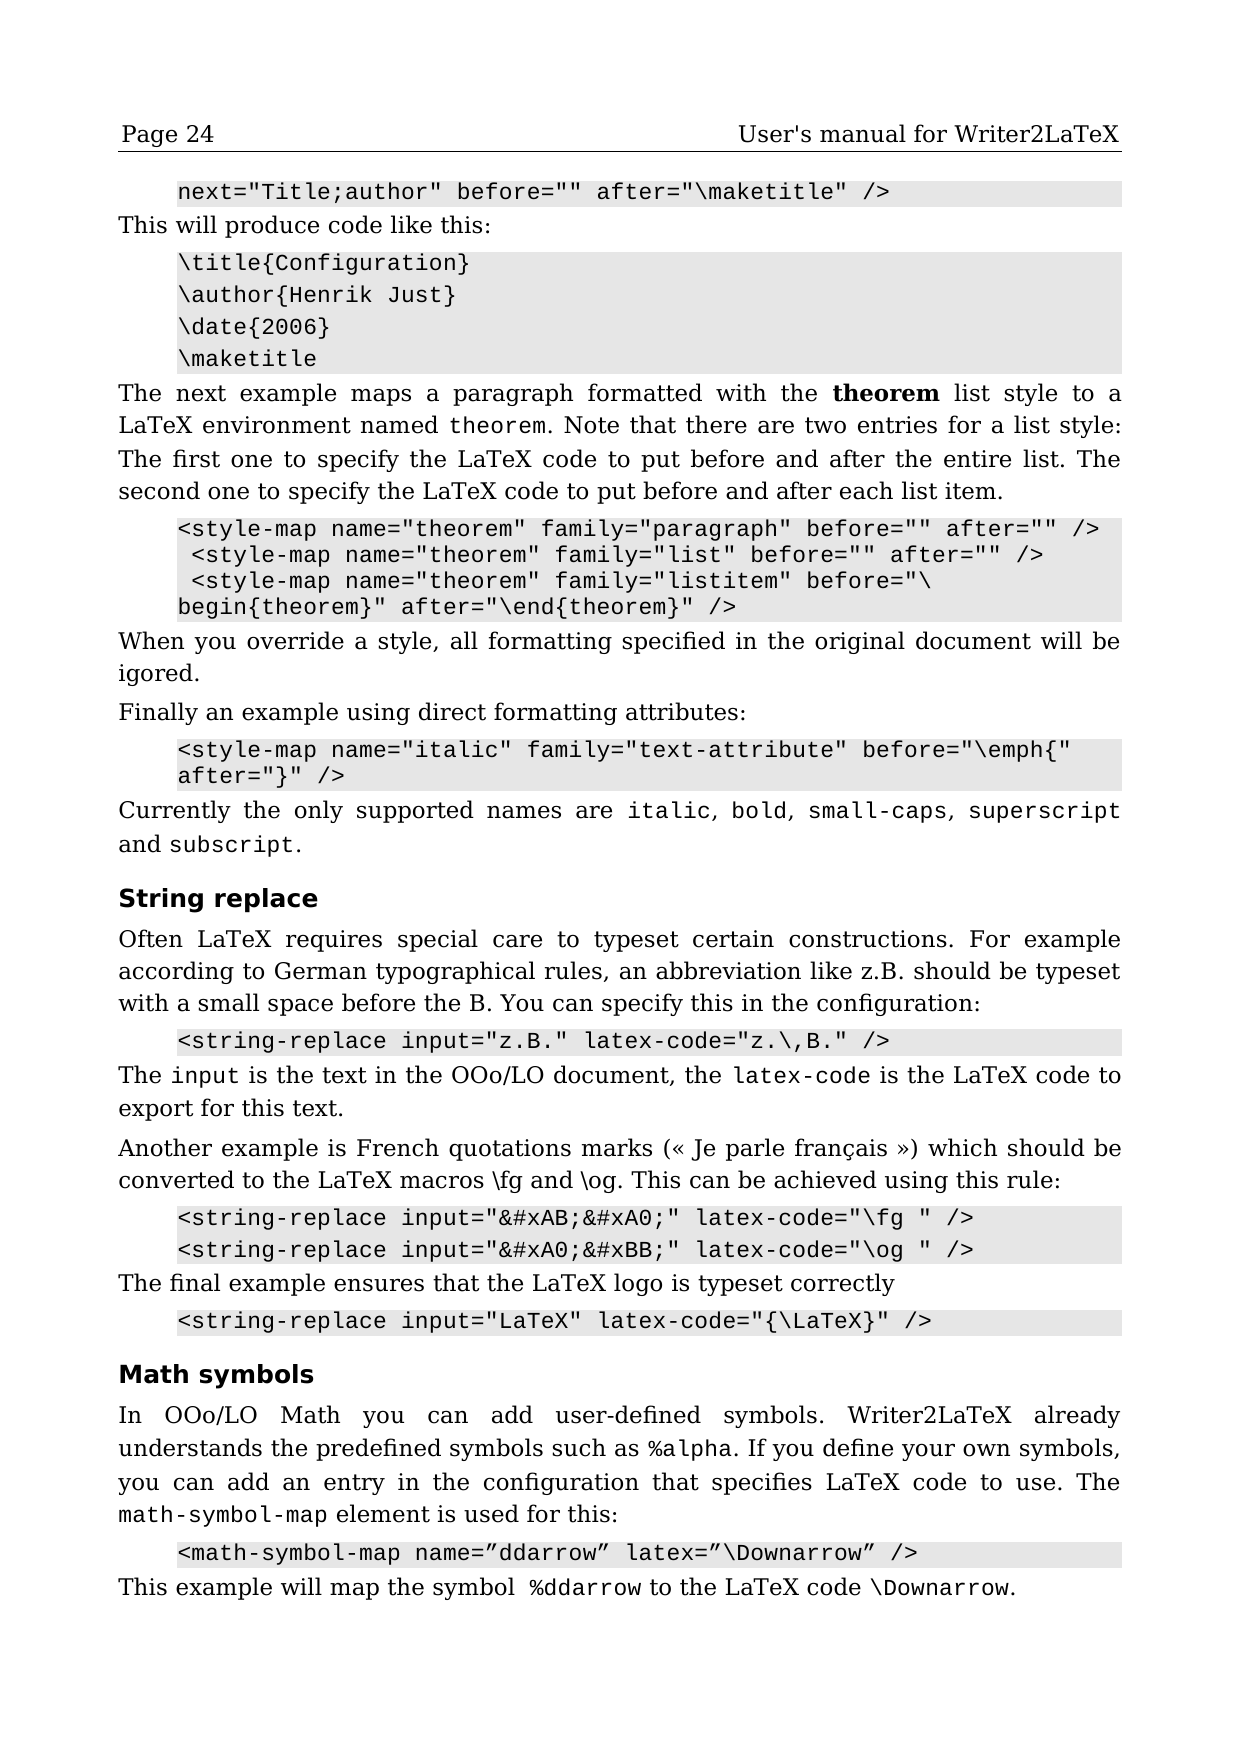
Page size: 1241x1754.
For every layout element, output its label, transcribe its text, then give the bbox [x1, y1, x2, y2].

subtitle Math symbols [118, 1361, 1122, 1390]
text This example will map the symbol %ddarrow to the LaTeX code \Downarrow. [118, 1574, 1122, 1602]
text <style-map name="theorem" family="paragraph" before="" after="" /> <style-map name="theorem" family="list" before="" after="" /> <style-map name="theorem" family="listitem" before="\begin{theorem}" after="\end{theorem}" /> [177, 518, 1122, 622]
text Another example is French quotations marks (« Je parle français ») which should be converted to the LaTeX macros \fg and \og. This can be achieved using this rule: [118, 1135, 1122, 1194]
text Often LaTeX requires special care to typeset certain constructions. For example according to German typographical rules, an abbreviation like z.B. should be typeset with a small space before the B. You can specify this in the configuration: [118, 926, 1122, 1017]
text The input is the text in the OOo/LO document, the latex-code is the LaTeX code to export for this text. [118, 1062, 1122, 1122]
text The next example maps a paragraph formatted with the theorem list style to a LaTeX environment named theorem. Note that there are two entries for a list style: The first one to specify the LaTeX code to put before and after the entire list. The second one to specify the LaTeX code to put before and after each list item. [118, 380, 1122, 505]
text \date{2006} [177, 316, 1122, 342]
text In OOo/LO Math you can add user-defined symbols. Writer2LaTeX already understands the predefined symbols such as %alpha. If you define your own symbols, you can add an entry in the configuration that specifies LaTeX code to use. The math-symbol-map element is used for this: [118, 1402, 1122, 1529]
text <string-replace input="z.B." latex-code="z.\,B." /> [177, 1029, 1122, 1056]
text <style-map name="italic" family="text-attribute" before="\emph{" after="}" /> [177, 739, 1122, 791]
text <string-replace input="&#xA0;&#xBB;" latex-code="\og " /> [177, 1238, 1122, 1264]
text \title{Configuration} [177, 252, 1122, 278]
text \author{Henrik Just} [177, 284, 1122, 310]
text next="Title;author" before="" after="\maketitle" /> [177, 181, 1122, 207]
text When you override a style, all formatting specified in the original document will be igored. [118, 628, 1122, 687]
text This will produce code like this: [118, 212, 1122, 239]
text The final example ensures that the LaTeX logo is typeset correctly [118, 1270, 1122, 1297]
text Currently the only supported names are italic, bold, small-caps, superscript and subscript. [118, 797, 1122, 859]
text \maketitle [177, 348, 1122, 374]
text <math-symbol-map name=”ddarrow” latex=”\Downarrow” /> [177, 1542, 1122, 1568]
text <string-replace input="LaTeX" latex-code="{\LaTeX}" /> [177, 1310, 1122, 1336]
text <string-replace input="&#xAB;&#xA0;" latex-code="\fg " /> [177, 1206, 1122, 1232]
text Finally an example using direct formatting attributes: [118, 699, 1122, 726]
subtitle String replace [118, 884, 1122, 913]
